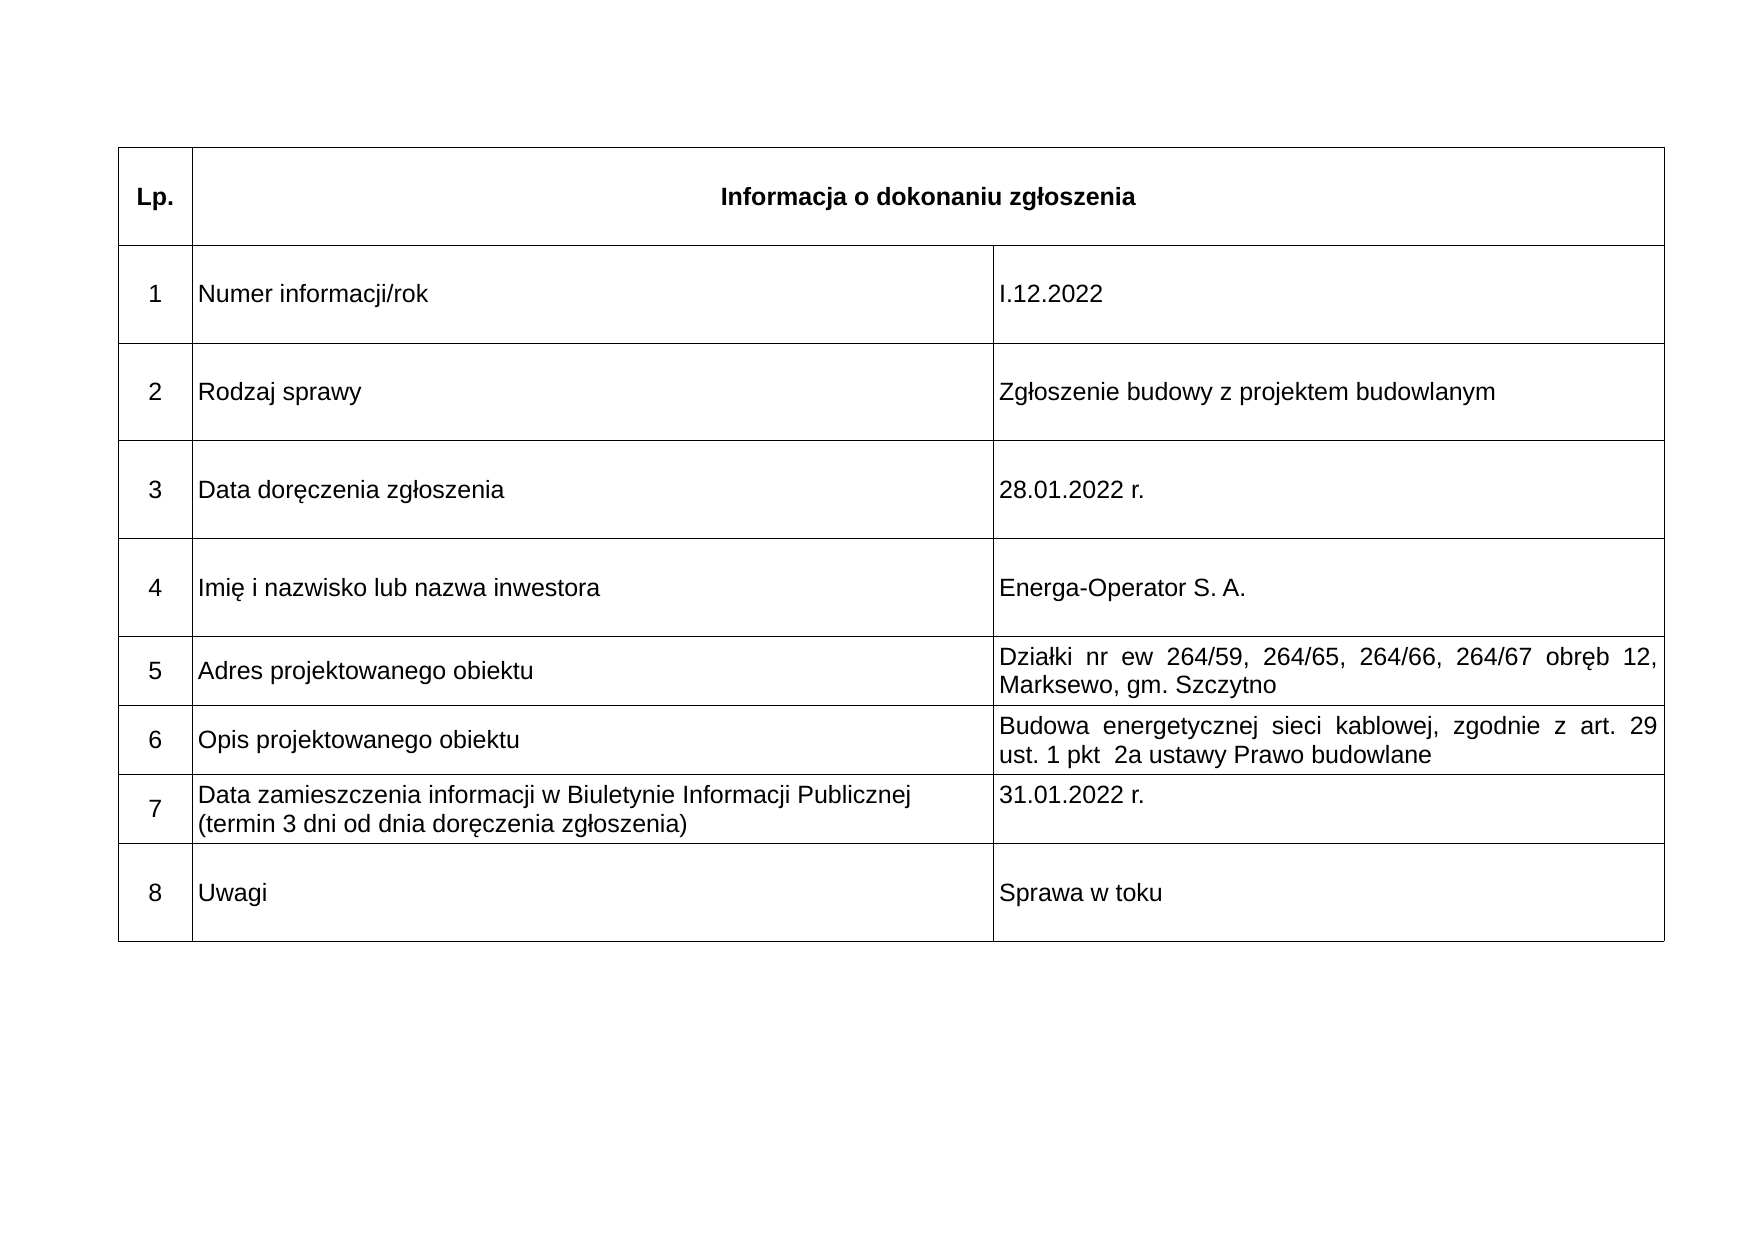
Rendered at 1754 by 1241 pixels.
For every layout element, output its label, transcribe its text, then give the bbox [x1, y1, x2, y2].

table_cell Data zamieszczenia informacji w Biuletynie Informacji Publicznej (termin 3 dni od dnia doręczenia zgłoszenia) [193, 775, 993, 843]
table_cell Adres projektowanego obiektu [193, 637, 993, 705]
table_cell 3 [119, 441, 192, 538]
table_cell Zgłoszenie budowy z projektem budowlanym [994, 344, 1664, 440]
table_cell Opis projektowanego obiektu [193, 706, 993, 774]
table_cell 2 [119, 344, 192, 440]
table_cell Energa-Operator S. A. [994, 539, 1664, 636]
table_cell 6 [119, 706, 192, 774]
table_cell Rodzaj sprawy [193, 344, 993, 440]
table_cell Uwagi [193, 844, 993, 941]
table_cell Data doręczenia zgłoszenia [193, 441, 993, 538]
table_header Informacja o dokonaniu zgłoszenia [193, 148, 1664, 245]
table_cell I.12.2022 [994, 246, 1664, 342]
table_cell 28.01.2022 r. [994, 441, 1664, 538]
table_cell Działki nr ew 264/59, 264/65, 264/66, 264/67 obręb 12, Marksewo, gm. Szczytno [994, 637, 1664, 705]
table_header Lp. [119, 148, 192, 245]
table_cell 1 [119, 246, 192, 342]
table_cell Numer informacji/rok [193, 246, 993, 342]
table_cell Budowa energetycznej sieci kablowej, zgodnie z art. 29 ust. 1 pkt 2a ustawy Prawo budowlane [994, 706, 1664, 774]
table_cell 8 [119, 844, 192, 941]
table_cell 7 [119, 775, 192, 843]
table_cell 31.01.2022 r. [994, 775, 1664, 843]
table_cell Imię i nazwisko lub nazwa inwestora [193, 539, 993, 636]
table_cell 4 [119, 539, 192, 636]
table_cell 5 [119, 637, 192, 705]
table_cell Sprawa w toku [994, 844, 1664, 941]
